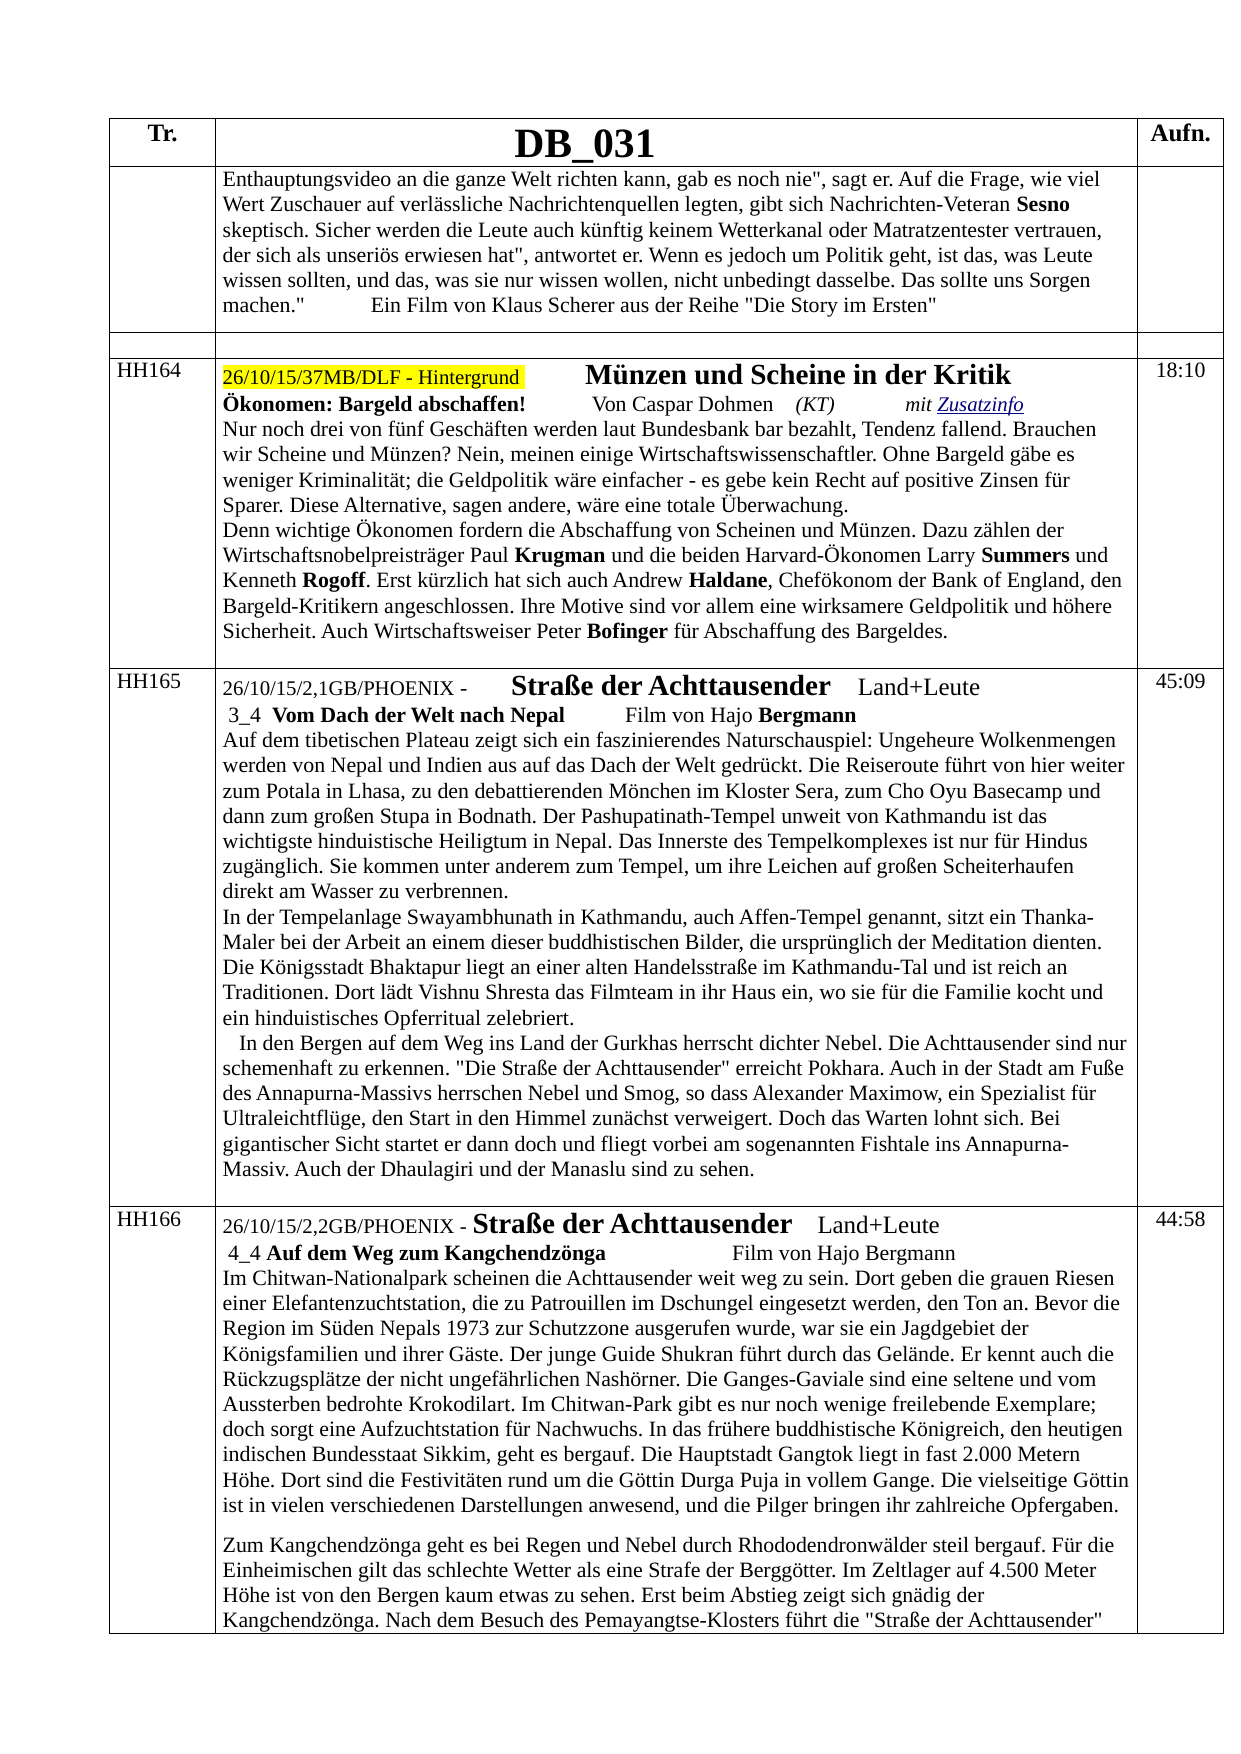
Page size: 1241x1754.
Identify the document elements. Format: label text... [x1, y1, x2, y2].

table_cell [1138, 167, 1223, 332]
table_cell [110, 333, 215, 357]
table_cell 44:58 [1138, 1207, 1223, 1632]
table_cell 18:10 [1138, 359, 1223, 668]
table_cell HH165 [110, 669, 215, 1206]
table_cell 26/10/15/2,2GB/PHOENIX - Straße der Achttausender Land+Leute 4_4 Auf dem Weg zum Kangchendzönga Film von Hajo Bergmann Im Chitwan-Nationalpark scheinen die Achttausender weit weg zu sein. Dort geben die grauen Riesen einer Elefantenzuchtstation, die zu Patrouillen im Dschungel eingesetzt werden, den Ton an. Bevor die Region im Süden Nepals 1973 zur Schutzzone ausgerufen wurde, war sie ein Jagdgebiet der Königsfamilien und ihrer Gäste. Der junge Guide Shukran führt durch das Gelände. Er kennt auch die Rückzugsplätze der nicht ungefährlichen Nashörner. Die Ganges-Gaviale sind eine seltene und vom Aussterben bedrohte Krokodilart. Im Chitwan-Park gibt es nur noch wenige freilebende Exemplare; doch sorgt eine Aufzuchtstation für Nachwuchs. In das frühere buddhistische Königreich, den heutigen indischen Bundesstaat Sikkim, geht es bergauf. Die Hauptstadt Gangtok liegt in fast 2.000 Metern Höhe. Dort sind die Festivitäten rund um die Göttin Durga Puja in vollem Gange. Die vielseitige Göttin ist in vielen verschiedenen Darstellungen anwesend, und die Pilger bringen ihr zahlreiche Opfergaben. Zum Kangchendzönga geht es bei Regen und Nebel durch Rhododendronwälder steil bergauf. Für die Einheimischen gilt das schlechte Wetter als eine Strafe der Berggötter. Im Zeltlager auf 4.500 Meter Höhe ist von den Bergen kaum etwas zu sehen. Erst beim Abstieg zeigt sich gnädig der Kangchendzönga. Nach dem Besuch des Pemayangtse-Klosters führt die "Straße der Achttausender" [216, 1207, 1137, 1632]
table_header DB_031 [216, 119, 1137, 166]
table_cell 26/10/15/37MB/DLF - Hintergrund Münzen und Scheine in der Kritik Ökonomen: Bargeld abschaffen! Von Caspar Dohmen (KT) mit Zusatzinfo Nur noch drei von fünf Geschäften werden laut Bundesbank bar bezahlt, Tendenz fallend. Brauchen wir Scheine und Münzen? Nein, meinen einige Wirtschaftswissenschaftler. Ohne Bargeld gäbe es weniger Kriminalität; die Geldpolitik wäre einfacher - es gebe kein Recht auf positive Zinsen für Sparer. Diese Alternative, sagen andere, wäre eine totale Überwachung. Denn wichtige Ökonomen fordern die Abschaffung von Scheinen und Münzen. Dazu zählen der Wirtschaftsnobelpreisträger Paul Krugman und die beiden Harvard-Ökonomen Larry Summers und Kenneth Rogoff. Erst kürzlich hat sich auch Andrew Haldane, Chefökonom der Bank of England, den Bargeld-Kritikern angeschlossen. Ihre Motive sind vor allem eine wirksamere Geldpolitik und höhere Sicherheit. Auch Wirtschaftsweiser Peter Bofinger für Abschaffung des Bargeldes. [216, 359, 1137, 668]
table_cell Enthauptungsvideo an die ganze Welt richten kann, gab es noch nie", sagt er. Auf die Frage, wie viel Wert Zuschauer auf verlässliche Nachrichtenquellen legten, gibt sich Nachrichten-Veteran Sesno skeptisch. Sicher werden die Leute auch künftig keinem Wetterkanal oder Matratzentester vertrauen, der sich als unseriös erwiesen hat", antwortet er. Wenn es jedoch um Politik geht, ist das, was Leute wissen sollten, und das, was sie nur wissen wollen, nicht unbedingt dasselbe. Das sollte uns Sorgen machen." Ein Film von Klaus Scherer aus der Reihe "Die Story im Ersten" [216, 167, 1137, 332]
table_cell [216, 333, 1137, 357]
table_cell HH166 [110, 1207, 215, 1632]
table_cell [110, 167, 215, 332]
table_cell HH164 [110, 359, 215, 668]
table_header Aufn. [1138, 119, 1223, 166]
table_cell 26/10/15/2,1GB/PHOENIX - Straße der Achttausender Land+Leute 3_4 Vom Dach der Welt nach Nepal Film von Hajo Bergmann Auf dem tibetischen Plateau zeigt sich ein faszinierendes Naturschauspiel: Ungeheure Wolkenmengen werden von Nepal und Indien aus auf das Dach der Welt gedrückt. Die Reiseroute führt von hier weiter zum Potala in Lhasa, zu den debattierenden Mönchen im Kloster Sera, zum Cho Oyu Basecamp und dann zum großen Stupa in Bodnath. Der Pashupatinath-Tempel unweit von Kathmandu ist das wichtigste hinduistische Heiligtum in Nepal. Das Innerste des Tempelkomplexes ist nur für Hindus zugänglich. Sie kommen unter anderem zum Tempel, um ihre Leichen auf großen Scheiterhaufen direkt am Wasser zu verbrennen. In der Tempelanlage Swayambhunath in Kathmandu, auch Affen-Tempel genannt, sitzt ein Thanka-Maler bei der Arbeit an einem dieser buddhistischen Bilder, die ursprünglich der Meditation dienten. Die Königsstadt Bhaktapur liegt an einer alten Handelsstraße im Kathmandu-Tal und ist reich an Traditionen. Dort lädt Vishnu Shresta das Filmteam in ihr Haus ein, wo sie für die Familie kocht und ein hinduistisches Opferritual zelebriert. In den Bergen auf dem Weg ins Land der Gurkhas herrscht dichter Nebel. Die Achttausender sind nur schemenhaft zu erkennen. "Die Straße der Achttausender" erreicht Pokhara. Auch in der Stadt am Fuße des Annapurna-Massivs herrschen Nebel und Smog, so dass Alexander Maximow, ein Spezialist für Ultraleichtflüge, den Start in den Himmel zunächst verweigert. Doch das Warten lohnt sich. Bei gigantischer Sicht startet er dann doch und fliegt vorbei am sogenannten Fishtale ins Annapurna-Massiv. Auch der Dhaulagiri und der Manaslu sind zu sehen. [216, 669, 1137, 1206]
table_cell 45:09 [1138, 669, 1223, 1206]
table_cell [1138, 333, 1223, 357]
table_header Tr. [110, 119, 215, 166]
